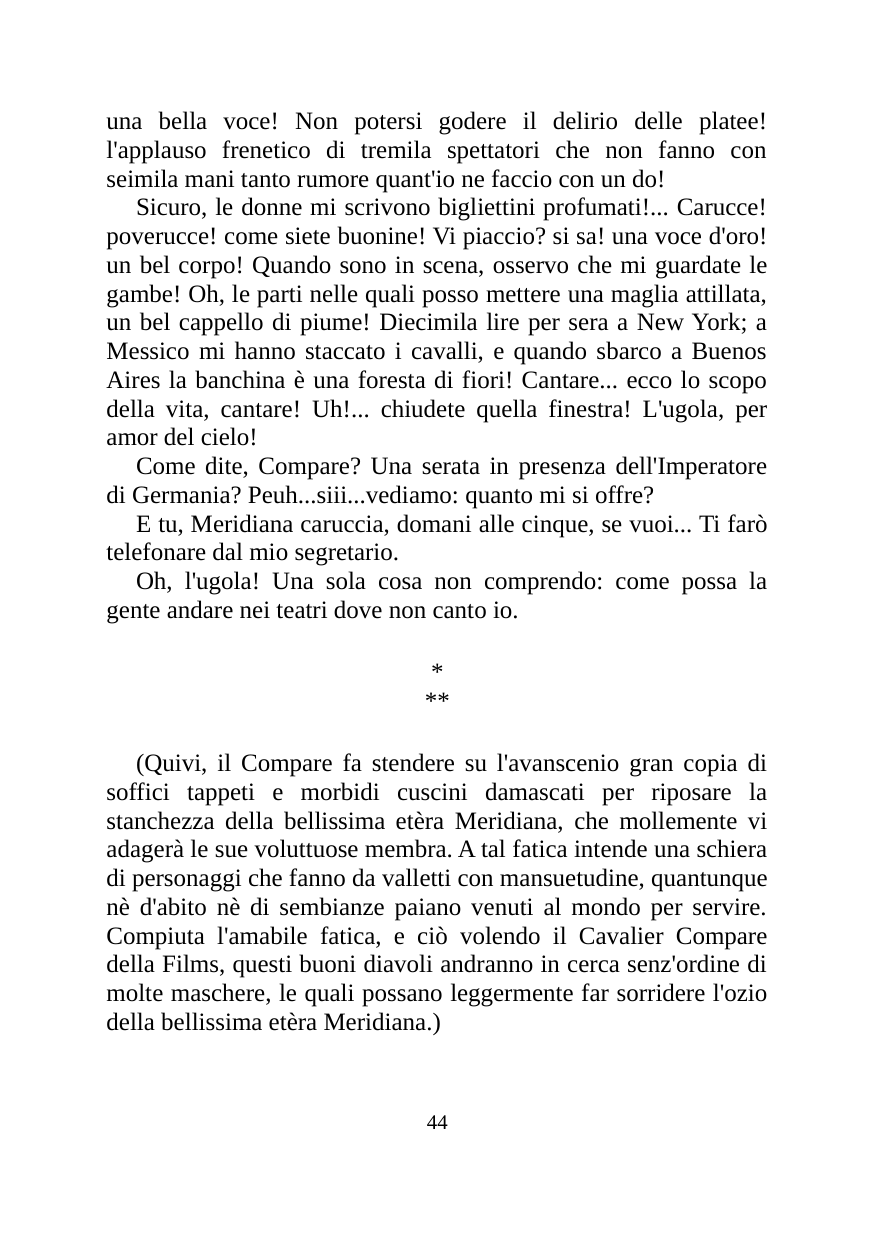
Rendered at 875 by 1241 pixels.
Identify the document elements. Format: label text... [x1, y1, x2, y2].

text * [106, 657, 768, 686]
text Oh, l'ugola! Una sola cosa non comprendo: come possa la gente andare nei teatri dove non canto io. [106, 566, 768, 624]
text una bella voce! Non potersi godere il delirio delle platee! l'applauso frenetico di tremila spettatori che non fanno con seimila mani tanto rumore quant'io ne faccio con un do! [106, 106, 768, 192]
text (Quivi, il Compare fa stendere su l'avanscenio gran copia di soffici tappeti e morbidi cuscini damascati per riposare la stanchezza della bellissima etèra Meridiana, che mollemente vi adagerà le sue voluttuose membra. A tal fatica intende una schiera di personaggi che fanno da valletti con mansuetudine, quantunque nè d'abito nè di sembianze paiano venuti al mondo per servire. Compiuta l'amabile fatica, e ciò volendo il Cavalier Compare della Films, questi buoni diavoli andranno in cerca senz'ordine di molte maschere, le quali possano leggermente far sorridere l'ozio della bellissima etèra Meridiana.) [106, 748, 768, 1036]
text Come dite, Compare? Una serata in presenza dell'Imperatore di Germania? Peuh...siii...vediamo: quanto mi si offre? [106, 451, 768, 509]
text ** [106, 686, 768, 715]
text Sicuro, le donne mi scrivono bigliettini profumati!... Carucce! poverucce! come siete buonine! Vi piaccio? si sa! una voce d'oro! un bel corpo! Quando sono in scena, osservo che mi guardate le gambe! Oh, le parti nelle quali posso mettere una maglia attillata, un bel cappello di piume! Diecimila lire per sera a New York; a Messico mi hanno staccato i cavalli, e quando sbarco a Buenos Aires la banchina è una foresta di fiori! Cantare... ecco lo scopo della vita, cantare! Uh!... chiudete quella finestra! L'ugola, per amor del cielo! [106, 192, 768, 451]
text E tu, Meridiana caruccia, domani alle cinque, se vuoi... Ti farò telefonare dal mio segretario. [106, 509, 768, 566]
